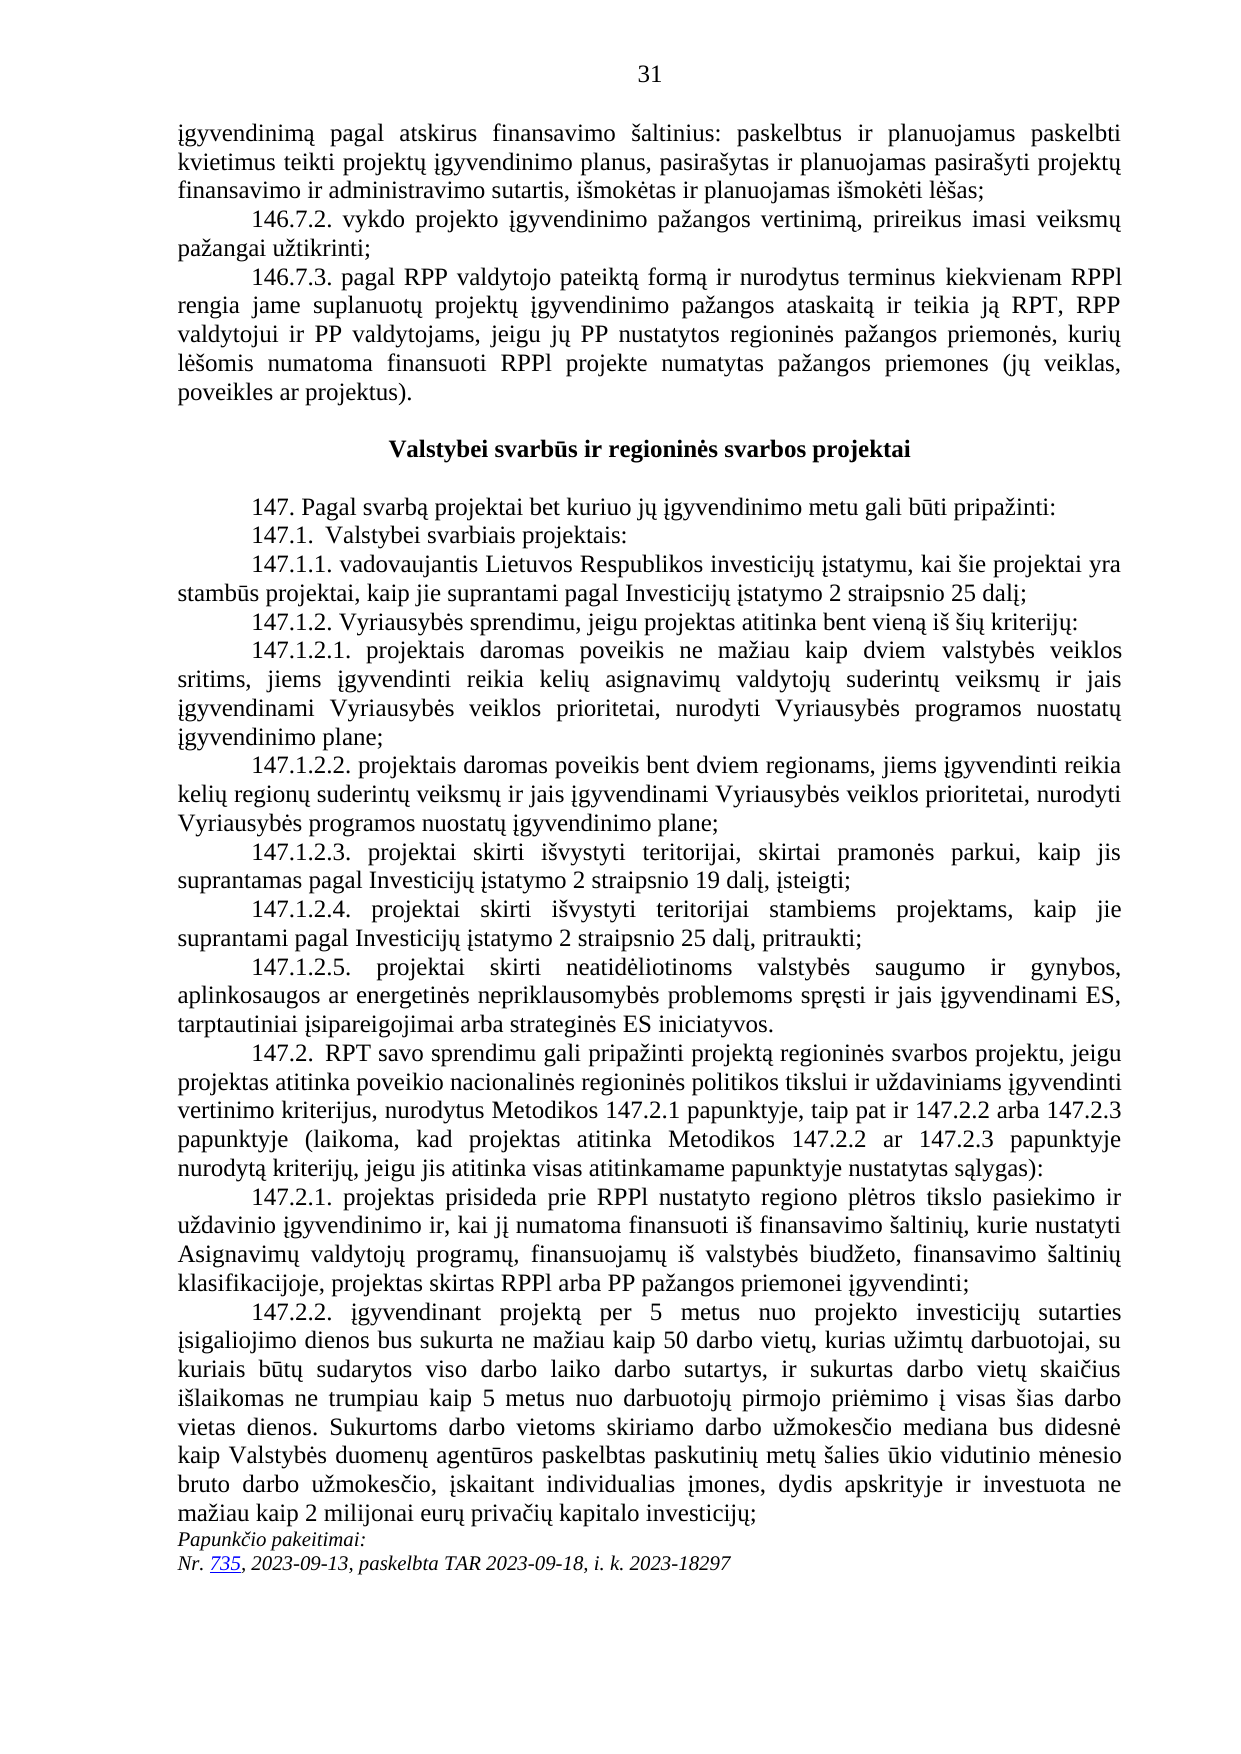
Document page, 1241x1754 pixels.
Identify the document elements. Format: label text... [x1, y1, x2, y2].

text įgyvendinimą pagal atskirus finansavimo šaltinius: paskelbtus ir planuojamus paskelbti kvietimus teikti projektų įgyvendinimo planus, pasirašytas ir planuojamas pasirašyti projektų finansavimo ir administravimo sutartis, išmokėtas ir planuojamas išmokėti lėšas; [177, 118, 1122, 204]
text Valstybei svarbūs ir regioninės svarbos projektai [177, 434, 1122, 463]
text 147.1.2.4. projektai skirti išvystyti teritorijai stambiems projektams, kaip jie suprantami pagal Investicijų įstatymo 2 straipsnio 25 dalį, pritraukti; [177, 894, 1122, 952]
text 146.7.3. pagal RPP valdytojo pateiktą formą ir nurodytus terminus kiekvienam RPPl rengia jame suplanuotų projektų įgyvendinimo pažangos ataskaitą ir teikia ją RPT, RPP valdytojui ir PP valdytojams, jeigu jų PP nustatytos regioninės pažangos priemonės, kurių lėšomis numatoma finansuoti RPPl projekte numatytas pažangos priemones (jų veiklas, poveikles ar projektus). [177, 262, 1122, 406]
text 147.2.2. įgyvendinant projektą per 5 metus nuo projekto investicijų sutarties įsigaliojimo dienos bus sukurta ne mažiau kaip 50 darbo vietų, kurias užimtų darbuotojai, su kuriais būtų sudarytos viso darbo laiko darbo sutartys, ir sukurtas darbo vietų skaičius išlaikomas ne trumpiau kaip 5 metus nuo darbuotojų pirmojo priėmimo į visas šias darbo vietas dienos. Sukurtoms darbo vietoms skiriamo darbo užmokesčio mediana bus didesnė kaip Valstybės duomenų agentūros paskelbtas paskutinių metų šalies ūkio vidutinio mėnesio bruto darbo užmokesčio, įskaitant individualias įmones, dydis apskrityje ir investuota ne mažiau kaip 2 milijonai eurų privačių kapitalo investicijų; [177, 1297, 1122, 1527]
text 147.1.1. vadovaujantis Lietuvos Respublikos investicijų įstatymu, kai šie projektai yra stambūs projektai, kaip jie suprantami pagal Investicijų įstatymo 2 straipsnio 25 dalį; [177, 549, 1122, 607]
text 147.1.2.5. projektai skirti neatidėliotinoms valstybės saugumo ir gynybos, aplinkosaugos ar energetinės nepriklausomybės problemoms spręsti ir jais įgyvendinami ES, tarptautiniai įsipareigojimai arba strateginės ES iniciatyvos. [177, 952, 1122, 1038]
text Nr. 735, 2023-09-13, paskelbta TAR 2023-09-18, i. k. 2023-18297 [177, 1551, 1122, 1575]
text 146.7.2. vykdo projekto įgyvendinimo pažangos vertinimą, prireikus imasi veiksmų pažangai užtikrinti; [177, 204, 1122, 262]
text Papunkčio pakeitimai: [177, 1527, 1122, 1551]
text 147.2. RPT savo sprendimu gali pripažinti projektą regioninės svarbos projektu, jeigu projektas atitinka poveikio nacionalinės regioninės politikos tikslui ir uždaviniams įgyvendinti vertinimo kriterijus, nurodytus Metodikos 147.2.1 papunktyje, taip pat ir 147.2.2 arba 147.2.3 papunktyje (laikoma, kad projektas atitinka Metodikos 147.2.2 ar 147.2.3 papunktyje nurodytą kriterijų, jeigu jis atitinka visas atitinkamame papunktyje nustatytas sąlygas): [177, 1038, 1122, 1182]
text 147.1.2.1. projektais daromas poveikis ne mažiau kaip dviem valstybės veiklos sritims, jiems įgyvendinti reikia kelių asignavimų valdytojų suderintų veiksmų ir jais įgyvendinami Vyriausybės veiklos prioritetai, nurodyti Vyriausybės programos nuostatų įgyvendinimo plane; [177, 636, 1122, 751]
text 147.1.2.2. projektais daromas poveikis bent dviem regionams, jiems įgyvendinti reikia kelių regionų suderintų veiksmų ir jais įgyvendinami Vyriausybės veiklos prioritetai, nurodyti Vyriausybės programos nuostatų įgyvendinimo plane; [177, 751, 1122, 837]
text 147.1.2. Vyriausybės sprendimu, jeigu projektas atitinka bent vieną iš šių kriterijų: [177, 607, 1122, 636]
text 147.1.2.3. projektai skirti išvystyti teritorijai, skirtai pramonės parkui, kaip jis suprantamas pagal Investicijų įstatymo 2 straipsnio 19 dalį, įsteigti; [177, 837, 1122, 894]
text 147.2.1. projektas prisideda prie RPPl nustatyto regiono plėtros tikslo pasiekimo ir uždavinio įgyvendinimo ir, kai jį numatoma finansuoti iš finansavimo šaltinių, kurie nustatyti Asignavimų valdytojų programų, finansuojamų iš valstybės biudžeto, finansavimo šaltinių klasifikacijoje, projektas skirtas RPPl arba PP pažangos priemonei įgyvendinti; [177, 1182, 1122, 1297]
text 147.1. Valstybei svarbiais projektais: [177, 521, 1122, 549]
text 147. Pagal svarbą projektai bet kuriuo jų įgyvendinimo metu gali būti pripažinti: [177, 492, 1122, 521]
